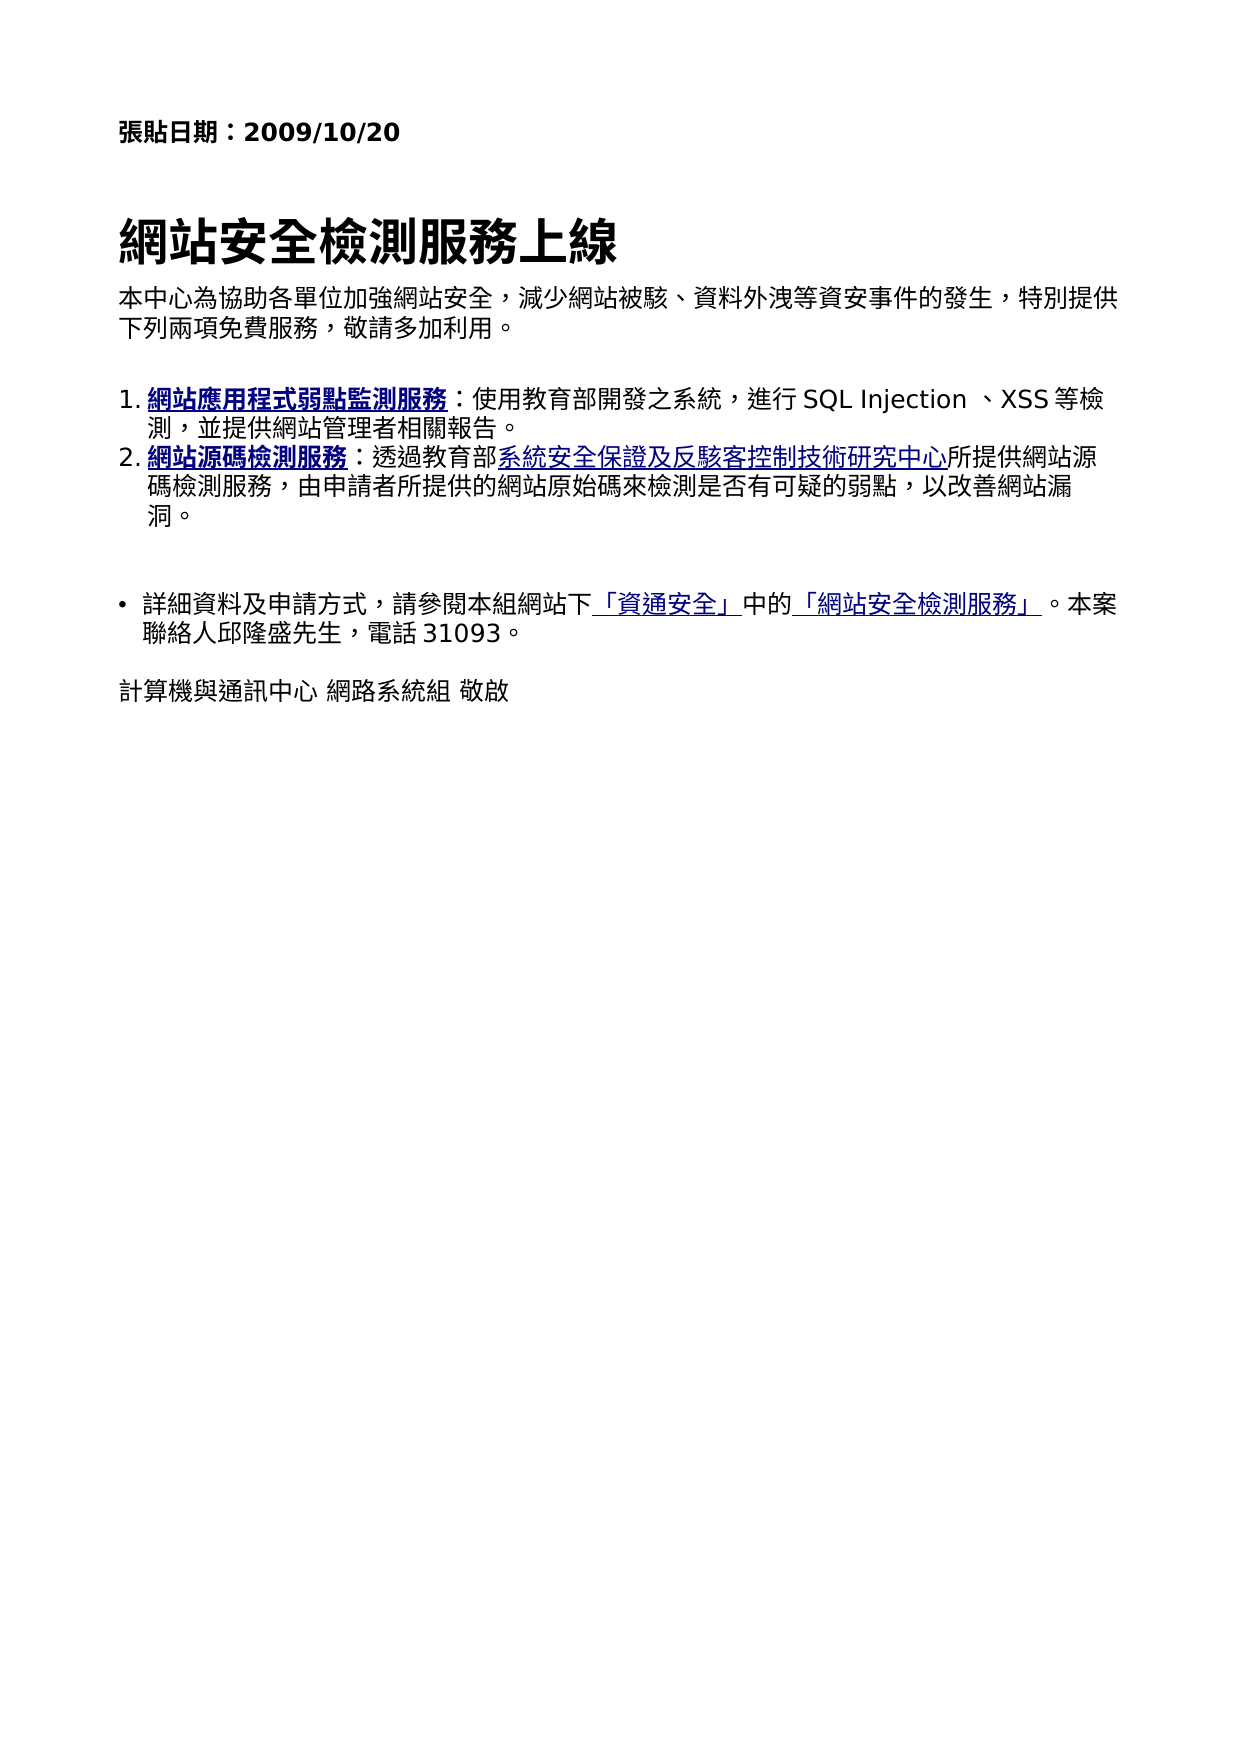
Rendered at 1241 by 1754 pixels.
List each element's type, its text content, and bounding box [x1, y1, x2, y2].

text 計算機與通訊中心 網路系統組 敬啟 [118, 678, 1122, 707]
text 張貼日期：2009/10/20 [118, 118, 1122, 176]
list 網站源碼檢測服務：透過教育部系統安全保證及反駭客控制技術研究中心所提供網站源碼檢測服務，由申請者所提供的網站原始碼來檢測是否有可疑的弱點，以改善網站漏洞。 [118, 443, 1122, 531]
subtitle 網站安全檢測服務上線 [118, 214, 1122, 272]
list 詳細資料及申請方式，請參閱本組網站下「資通安全」中的「網站安全檢測服務」。本案聯絡人邱隆盛先生，電話31093。 [118, 590, 1122, 648]
list 網站應用程式弱點監測服務：使用教育部開發之系統，進行SQL Injection 、XSS等檢測，並提供網站管理者相關報告。 [118, 385, 1122, 443]
text 本中心為協助各單位加強網站安全，減少網站被駭、資料外洩等資安事件的發生，特別提供下列兩項免費服務，敬請多加利用。 [118, 285, 1122, 343]
